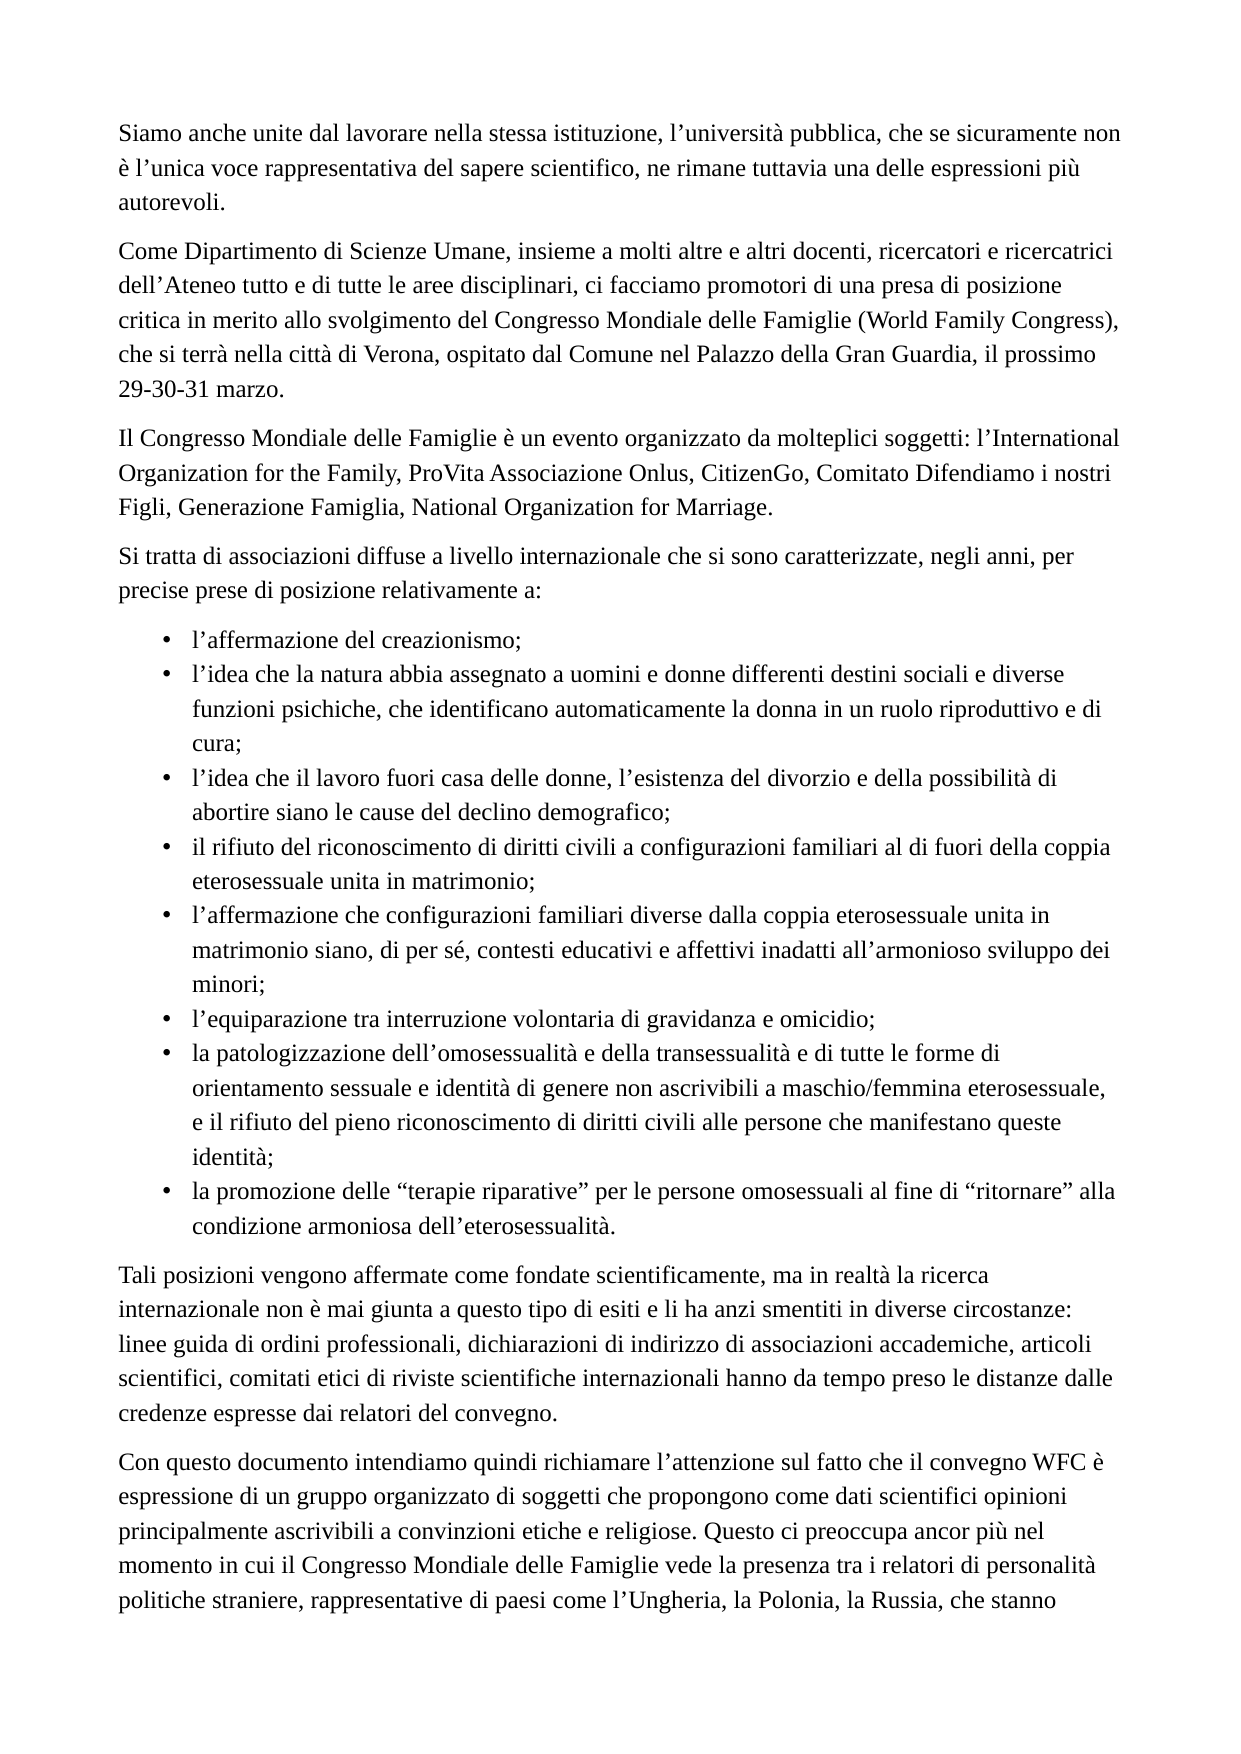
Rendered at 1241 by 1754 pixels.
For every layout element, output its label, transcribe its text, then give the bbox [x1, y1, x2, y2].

list l’affermazione che configurazioni familiari diverse dalla coppia eterosessuale unita in matrimonio siano, di per sé, contesti educativi e affettivi inadatti all’armonioso sviluppo dei minori; [162, 901, 1122, 998]
list la patologizzazione dell’omosessualità e della transessualità e di tutte le forme di orientamento sessuale e identità di genere non ascrivibili a maschio/femmina eterosessuale, e il rifiuto del pieno riconoscimento di diritti civili alle persone che manifestano queste identità; [162, 1038, 1122, 1171]
text Il Congresso Mondiale delle Famiglie è un evento organizzato da molteplici soggetti: l’International Organization for the Family, ProVita Associazione Onlus, CitizenGo, Comitato Difendiamo i nostri Figli, Generazione Famiglia, National Organization for Marriage. [118, 423, 1122, 521]
list l’idea che la natura abbia assegnato a uomini e donne differenti destini sociali e diverse funzioni psichiche, che identificano automaticamente la donna in un ruolo riproduttivo e di cura; [162, 659, 1122, 757]
list il rifiuto del riconoscimento di diritti civili a configurazioni familiari al di fuori della coppia eterosessuale unita in matrimonio; [162, 832, 1122, 895]
list l’idea che il lavoro fuori casa delle donne, l’esistenza del divorzio e della possibilità di abortire siano le cause del declino demografico; [162, 763, 1122, 826]
text Siamo anche unite dal lavorare nella stessa istituzione, l’università pubblica, che se sicuramente non è l’unica voce rappresentativa del sapere scientifico, ne rimane tuttavia una delle espressioni più autorevoli. [118, 118, 1122, 216]
text Come Dipartimento di Scienze Umane, insieme a molti altre e altri docenti, ricercatori e ricercatrici dell’Ateneo tutto e di tutte le aree disciplinari, ci facciamo promotori di una presa di posizione critica in merito allo svolgimento del Congresso Mondiale delle Famiglie (World Family Congress), che si terrà nella città di Verona, ospitato dal Comune nel Palazzo della Gran Guardia, il prossimo 29-30-31 marzo. [118, 236, 1122, 403]
list l’equiparazione tra interruzione volontaria di gravidanza e omicidio; [162, 1004, 1122, 1033]
list la promozione delle “terapie riparative” per le persone omosessuali al fine di “ritornare” alla condizione armoniosa dell’eterosessualità. [162, 1176, 1122, 1239]
text Con questo documento intendiamo quindi richiamare l’attenzione sul fatto che il convegno WFC è espressione di un gruppo organizzato di soggetti che propongono come dati scientifici opinioni principalmente ascrivibili a convinzioni etiche e religiose. Questo ci preoccupa ancor più nel momento in cui il Congresso Mondiale delle Famiglie vede la presenza tra i relatori di personalità politiche straniere, rappresentative di paesi come l’Ungheria, la Polonia, la Russia, che stanno [118, 1447, 1122, 1613]
list l’affermazione del creazionismo; [162, 625, 1122, 653]
text Si tratta di associazioni diffuse a livello internazionale che si sono caratterizzate, negli anni, per precise prese di posizione relativamente a: [118, 541, 1122, 604]
text Tali posizioni vengono affermate come fondate scientificamente, ma in realtà la ricerca internazionale non è mai giunta a questo tipo di esiti e li ha anzi smentiti in diverse circostanze: linee guida di ordini professionali, dichiarazioni di indirizzo di associazioni accademiche, articoli scientifici, comitati etici di riviste scientifiche internazionali hanno da tempo preso le distanze dalle credenze espresse dai relatori del convegno. [118, 1260, 1122, 1427]
